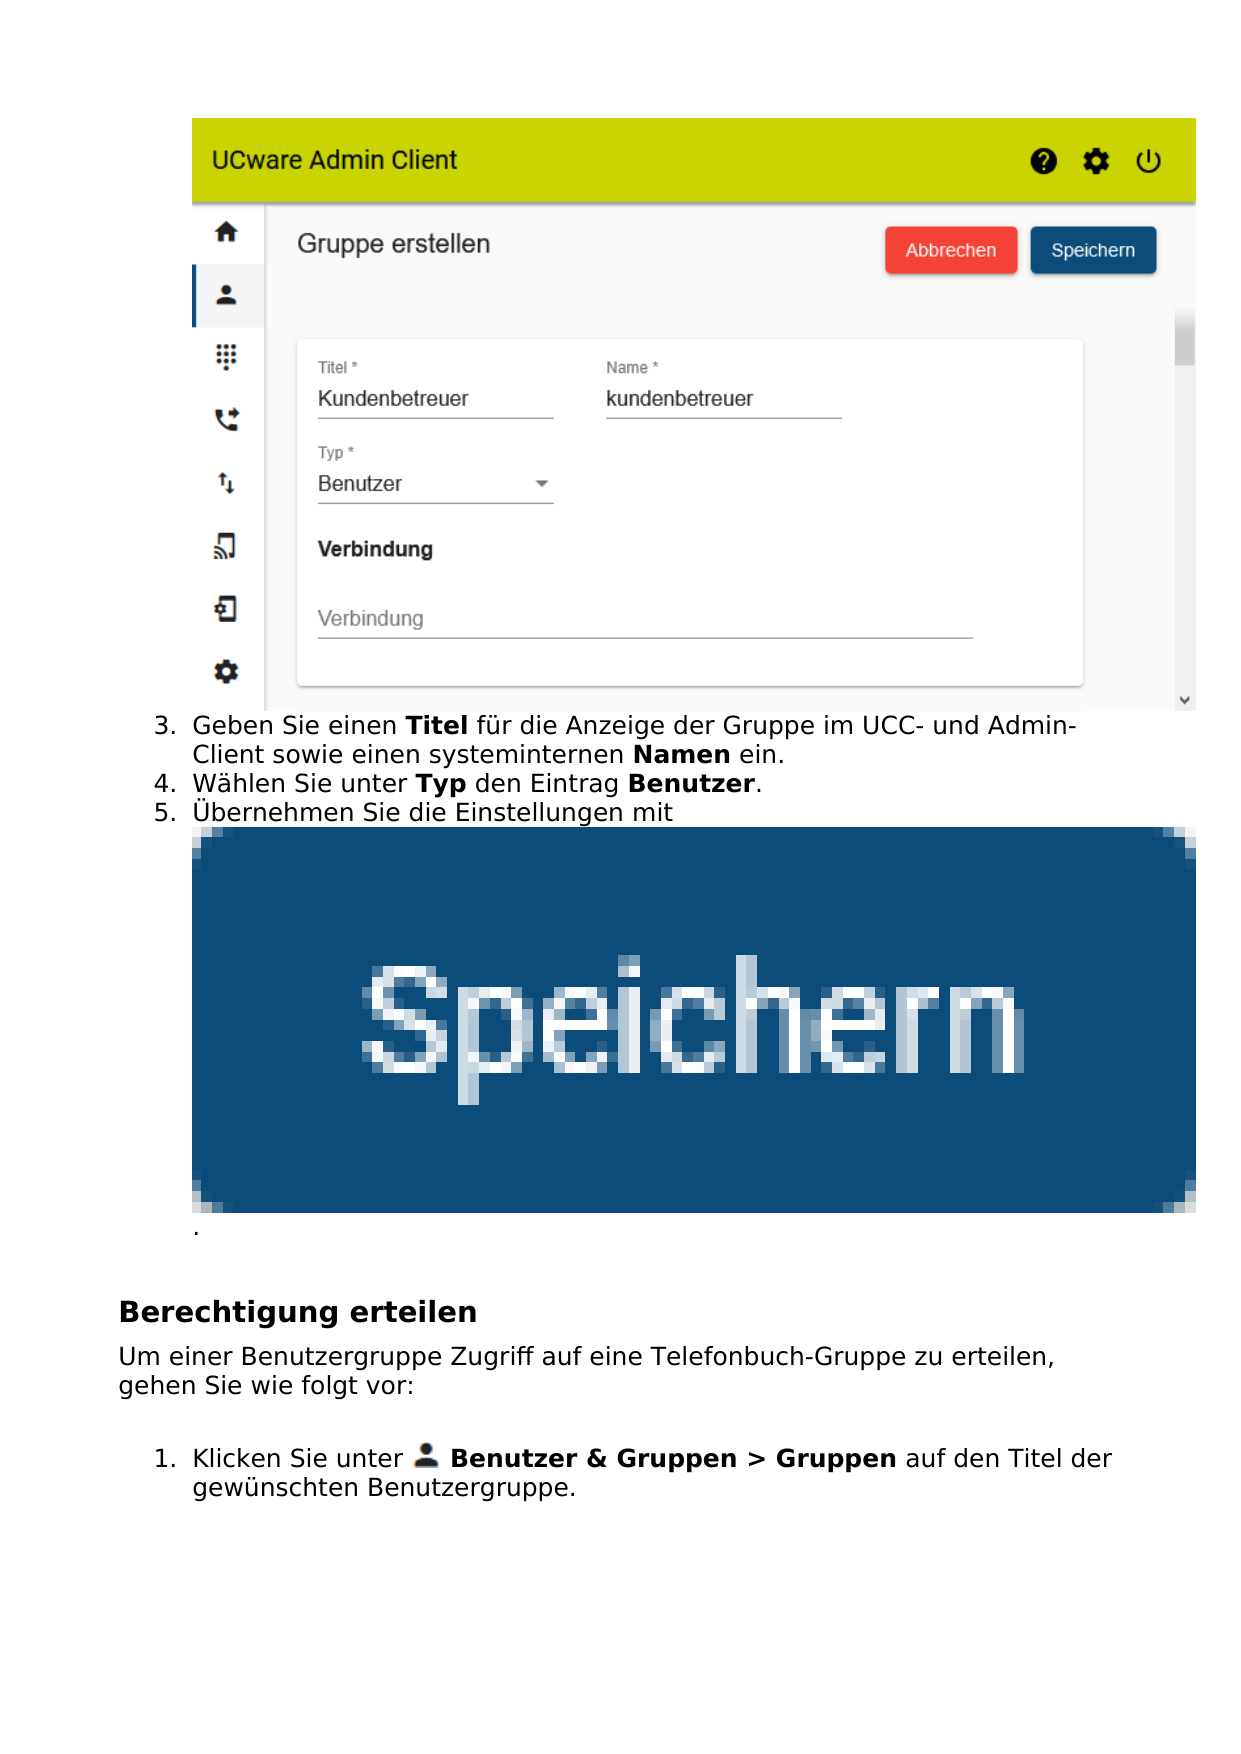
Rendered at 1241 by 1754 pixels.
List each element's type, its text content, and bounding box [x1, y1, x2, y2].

text Um einer Benutzergruppe Zugriff auf eine Telefonbuch-Gruppe zu erteilen, gehen Sie wie folgt vor: [118, 1342, 1122, 1401]
list Klicken Sie unterBenutzer & Gruppen > Gruppen auf den Titel der gewünschten Benutzergruppe. [177, 1443, 1122, 1503]
list [177, 118, 192, 711]
list Wählen Sie unter Typ den Eintrag Benutzer. [177, 769, 1122, 798]
picture [192, 827, 1196, 1213]
list Übernehmen Sie die Einstellungen mit . [177, 798, 1122, 1241]
list Geben Sie einen Titel für die Anzeige der Gruppe im UCC- und Admin-Client sowie einen systeminternen Namen ein. [177, 711, 1122, 769]
picture [403, 1442, 450, 1468]
subtitle Berechtigung erteilen [118, 1296, 1122, 1330]
picture [192, 118, 1196, 711]
